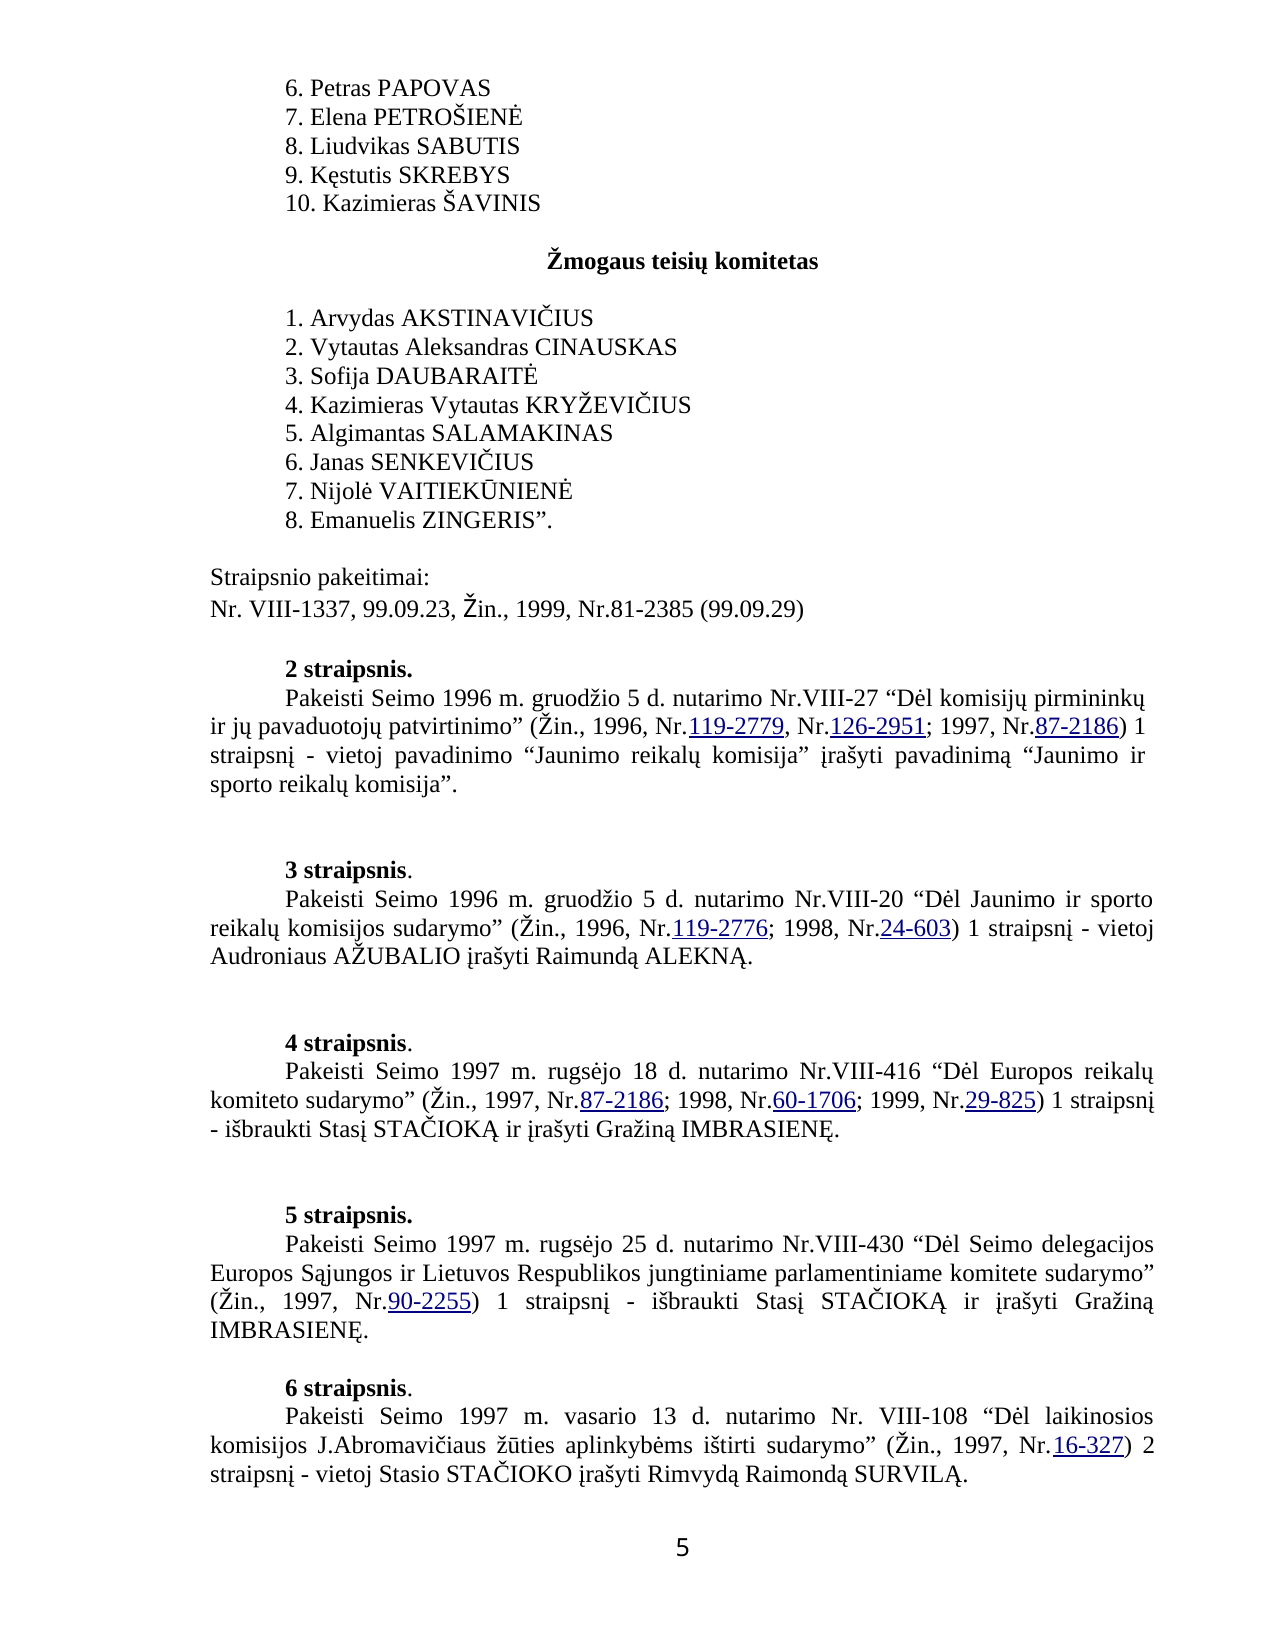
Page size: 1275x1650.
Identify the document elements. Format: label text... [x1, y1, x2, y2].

text Pakeisti Seimo 1997 m. rugsėjo 25 d. nutarimo Nr.VIII-430 “Dėl Seimo delegacijos Europos Sąjungos ir Lietuvos Respublikos jungtiniame parlamentiniame komitete sudarymo” (Žin., 1997, Nr.90-2255) 1 straipsnį - išbraukti Stasį STAČIOKĄ ir įrašyti Gražiną IMBRASIENĘ. [210, 1229, 1155, 1344]
text 3. Sofija DAUBARAITĖ [210, 361, 1155, 390]
text 4. Kazimieras Vytautas KRYŽEVIČIUS [210, 390, 1155, 418]
text 6. Petras PAPOVAS [210, 73, 1155, 102]
text Straipsnio pakeitimai: [210, 562, 1146, 591]
text 5. Algimantas SALAMAKINAS [210, 418, 1155, 447]
text 4 straipsnis. [210, 1028, 1155, 1056]
text 2 straipsnis. [210, 654, 1146, 683]
text Pakeisti Seimo 1997 m. vasario 13 d. nutarimo Nr. VIII-108 “Dėl laikinosios komisijos J.Abromavičiaus žūties aplinkybėms ištirti sudarymo” (Žin., 1997, Nr.16-327) 2 straipsnį - vietoj Stasio STAČIOKO įrašyti Rimvydą Raimondą SURVILĄ. [210, 1401, 1155, 1488]
text 9. Kęstutis SKREBYS [210, 160, 1155, 188]
text 1. Arvydas AKSTINAVIČIUS [210, 303, 1155, 332]
text 7. Nijolė VAITIEKŪNIENĖ [210, 476, 1155, 505]
text 8. Liudvikas SABUTIS [210, 131, 1155, 160]
text Pakeisti Seimo 1996 m. gruodžio 5 d. nutarimo Nr.VIII-27 “Dėl komisijų pirmininkų ir jų pavaduotojų patvirtinimo” (Žin., 1996, Nr.119-2779, Nr.126-2951; 1997, Nr.87-2186) 1 straipsnį - vietoj pavadinimo “Jaunimo reikalų komisija” įrašyti pavadinimą “Jaunimo ir sporto reikalų komisija”. [210, 683, 1146, 798]
text 2. Vytautas Aleksandras CINAUSKAS [210, 332, 1155, 361]
text 10. Kazimieras ŠAVINIS [210, 188, 1155, 217]
text 3 straipsnis. [210, 855, 1146, 884]
subtitle Žmogaus teisių komitetas [210, 246, 1155, 275]
text 8. Emanuelis ZINGERIS”. [210, 505, 1155, 533]
text 6. Janas SENKEVIČIUS [210, 447, 1155, 476]
text Pakeisti Seimo 1996 m. gruodžio 5 d. nutarimo Nr.VIII-20 “Dėl Jaunimo ir sporto reikalų komisijos sudarymo” (Žin., 1996, Nr.119-2776; 1998, Nr.24-603) 1 straipsnį - vietoj Audroniaus AŽUBALIO įrašyti Raimundą ALEKNĄ. [210, 884, 1155, 970]
text 6 straipsnis. [210, 1373, 1155, 1401]
text 5 straipsnis. [210, 1200, 1155, 1229]
text Pakeisti Seimo 1997 m. rugsėjo 18 d. nutarimo Nr.VIII-416 “Dėl Europos reikalų komiteto sudarymo” (Žin., 1997, Nr.87-2186; 1998, Nr.60-1706; 1999, Nr.29-825) 1 straipsnį - išbraukti Stasį STAČIOKĄ ir įrašyti Gražiną IMBRASIENĘ. [210, 1056, 1155, 1143]
text 7. Elena PETROŠIENĖ [210, 102, 1155, 131]
text Nr. VIII-1337, 99.09.23, Žin., 1999, Nr.81-2385 (99.09.29) [210, 591, 1155, 625]
